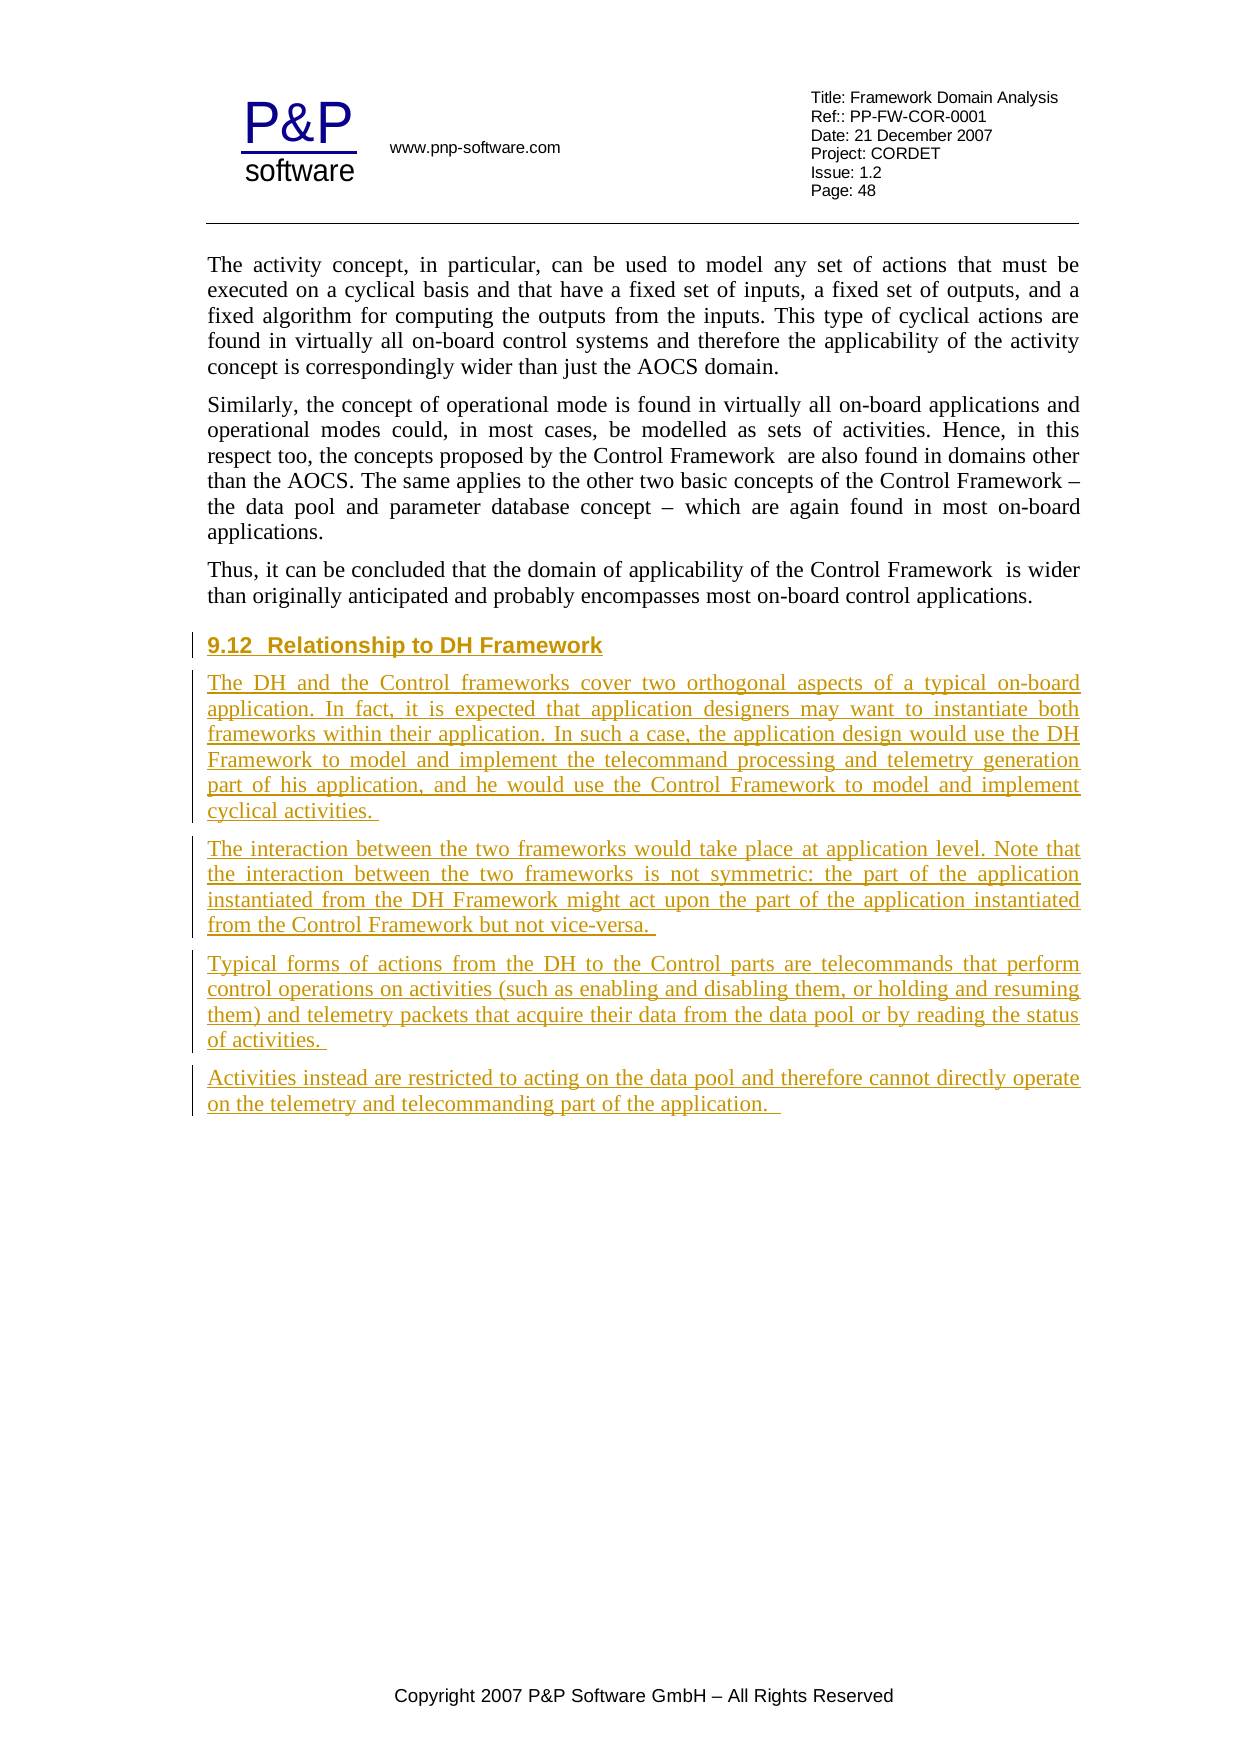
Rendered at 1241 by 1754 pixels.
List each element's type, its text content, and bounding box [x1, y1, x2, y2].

text application. In fact, it is expected that application designers may want to instantiate both frameworks within their application. In such a case, the application design would use the DH Framework to model and implement the telecommand processing and telemetry generation [207, 694, 1081, 769]
text part of his application, and he would use the Control Framework to model and implement [207, 770, 1081, 794]
text Activities instead are restricted to acting on the data pool and therefore cannot directly operate [207, 1065, 1081, 1087]
subtitle Relationship to DH Framework [207, 632, 1081, 658]
text The DH and the Control frameworks cover two orthogonal aspects of a typical on-board [207, 670, 1081, 692]
text on the telemetry and telecommanding part of the application. [207, 1088, 1081, 1116]
text The activity concept, in particular, can be used to model any set of actions that must be executed on a cyclical basis and that have a fixed set of inputs, a fixed set of outputs, and a fixed algorithm for computing the outputs from the inputs. This type of cyclical actions are found in virtually all on-board control systems and therefore the applicability of the activity concept is correspondingly wider than just the AOCS domain. [207, 251, 1081, 379]
text Thus, it can be concluded that the domain of applicability of the Control Framework is wider than originally anticipated and probably encompasses most on-board control applications. [207, 557, 1081, 608]
text Similarly, the concept of operational mode is found in virtually all on-board applications and operational modes could, in most cases, be modelled as sets of activities. Hence, in this respect too, the concepts proposed by the Control Framework are also found in domains other than the AOCS. The same applies to the other two basic concepts of the Control Framework – the data pool and parameter database concept – which are again found in most on-board applications. [207, 392, 1081, 545]
text Typical forms of actions from the DH to the Control parts are telecommands that perform [207, 950, 1081, 973]
text from the Control Framework but not vice-versa. [207, 910, 1081, 938]
text The interaction between the two frameworks would take place at application level. Note that [207, 836, 1081, 858]
text instantiated from the DH Framework might act upon the part of the application instantiated [207, 885, 1081, 909]
text cyclical activities. [207, 796, 1081, 823]
text them) and telemetry packets that acquire their data from the data pool or by reading the status of activities. [207, 999, 1081, 1052]
text control operations on activities (such as enabling and disabling them, or holding and resuming [207, 974, 1081, 998]
text the interaction between the two frameworks is not symmetric: the part of the application [207, 859, 1081, 883]
